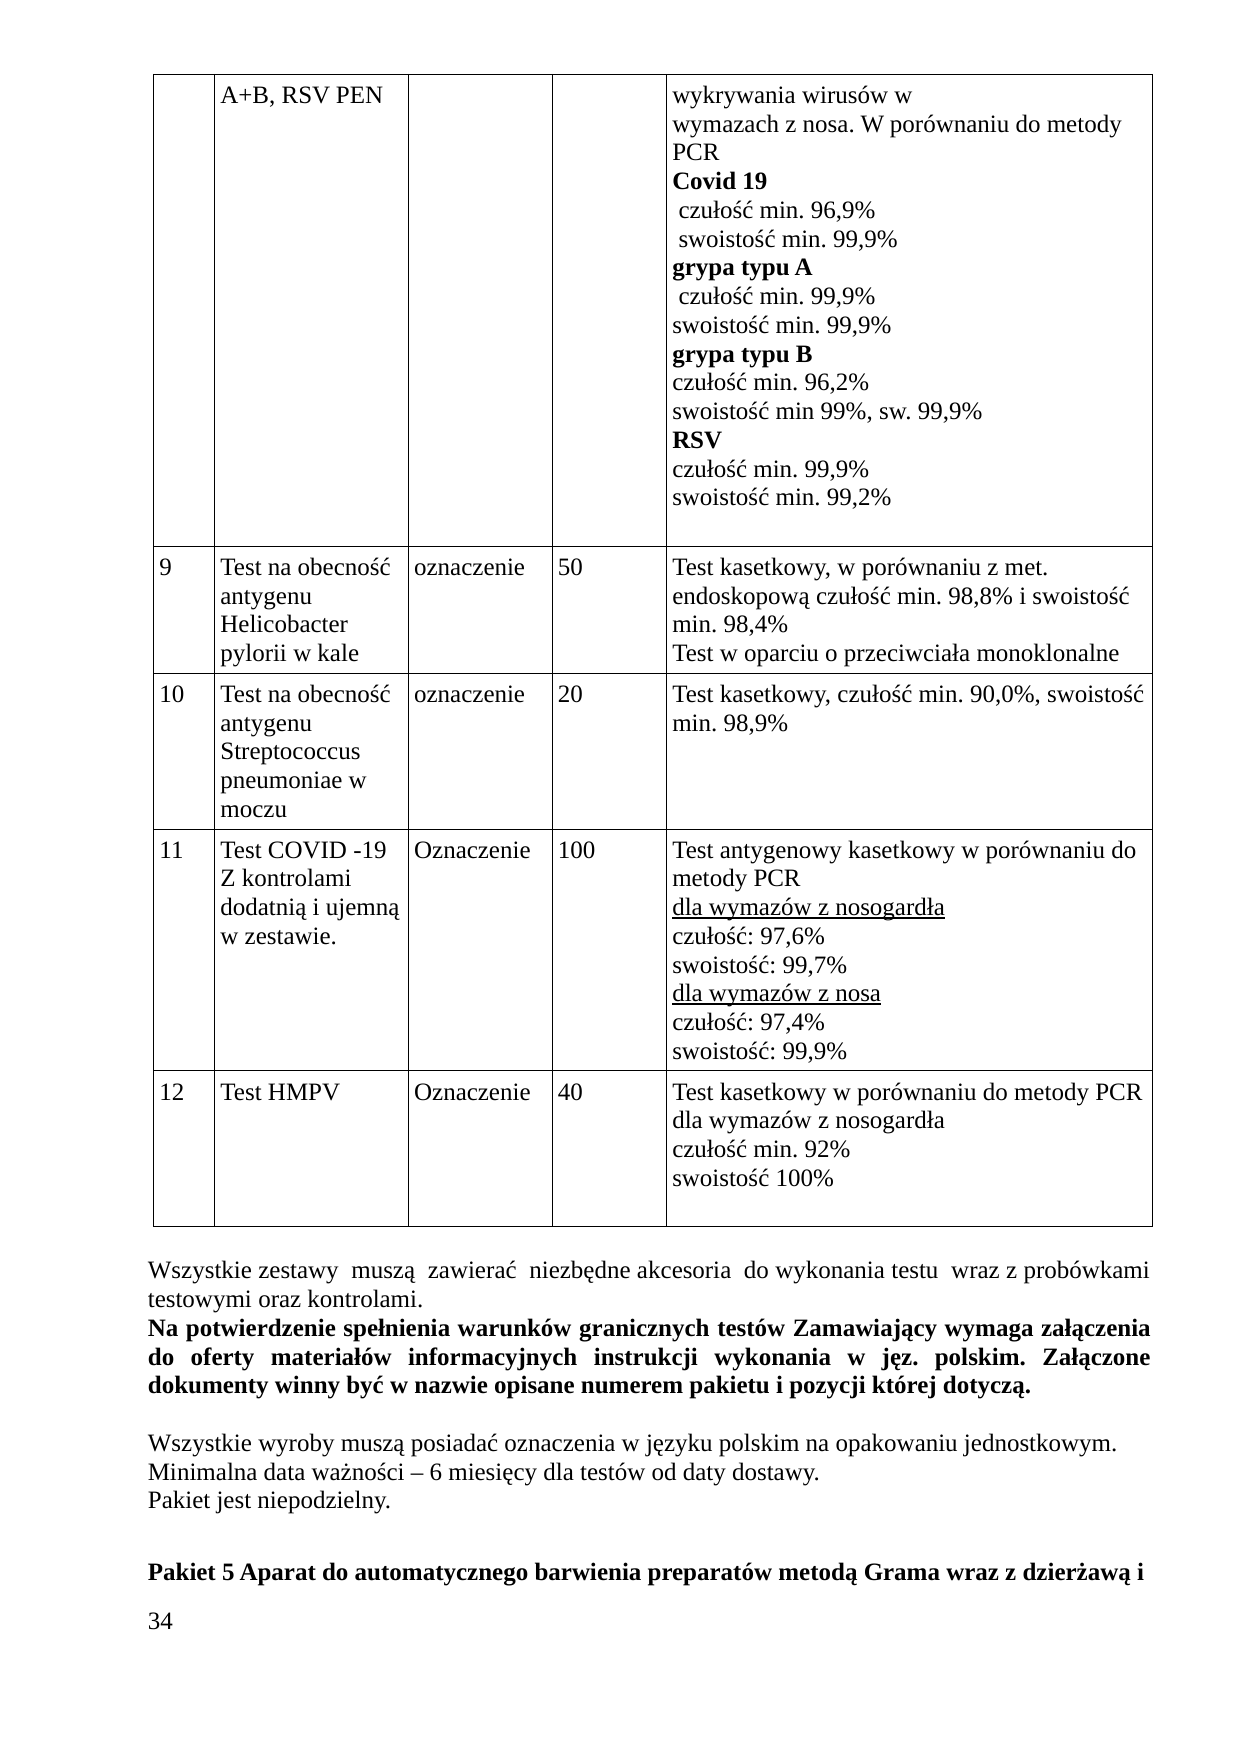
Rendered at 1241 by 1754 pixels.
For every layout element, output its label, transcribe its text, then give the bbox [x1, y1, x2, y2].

table_cell Test antygenowy kasetkowy w porównaniu do metody PCR dla wymazów z nosogardła czułość: 97,6% swoistość: 99,7% dla wymazów z nosa czułość: 97,4% swoistość: 99,9% [667, 830, 1152, 1070]
table_cell [553, 75, 666, 546]
table_cell 100 [553, 830, 666, 1070]
table_cell Test HMPV [215, 1071, 408, 1226]
table_cell 12 [154, 1071, 214, 1226]
table_cell Test kasetkowy, czułość min. 90,0%, swoistość min. 98,9% [667, 674, 1152, 828]
table_cell 40 [553, 1071, 666, 1226]
list Wszystkie zestawy muszą zawierać niezbędne akcesoria do wykonania testu wraz z probówkami testowymi oraz kontrolami. [148, 1255, 1152, 1313]
text Minimalna data ważności – 6 miesięcy dla testów od daty dostawy. [148, 1457, 1152, 1485]
table_cell oznaczenie [409, 674, 552, 828]
list Na potwierdzenie spełnienia warunków granicznych testów Zamawiający wymaga załączenia do oferty materiałów informacyjnych instrukcji wykonania w jęz. polskim. Załączone dokumenty winny być w nazwie opisane numerem pakietu i pozycji której dotyczą. [148, 1313, 1152, 1399]
table_cell Test na obecność antygenu Helicobacter pylorii w kale [215, 547, 408, 673]
table_cell 50 [553, 547, 666, 673]
table_cell oznaczenie [409, 547, 552, 673]
table_cell Oznaczenie [409, 830, 552, 1070]
table_cell 20 [553, 674, 666, 828]
text Pakiet jest niepodzielny. [148, 1485, 1152, 1514]
table_cell 10 [154, 674, 214, 828]
table_cell [409, 75, 552, 546]
table_cell A+B, RSV PEN [215, 75, 408, 546]
table_cell [154, 75, 214, 546]
table_cell Test na obecność antygenu Streptococcus pneumoniae w moczu [215, 674, 408, 828]
table_cell Test kasetkowy w porównaniu do metody PCR dla wymazów z nosogardła czułość min. 92% swoistość 100% [667, 1071, 1152, 1226]
table_cell 11 [154, 830, 214, 1070]
text Wszystkie wyroby muszą posiadać oznaczenia w języku polskim na opakowaniu jednostkowym. [148, 1428, 1152, 1457]
text Pakiet 5 Aparat do automatycznego barwienia preparatów metodą Grama wraz z dzierżawą i [148, 1557, 1152, 1586]
table_cell Oznaczenie [409, 1071, 552, 1226]
table_cell Test kasetkowy, w porównaniu z met. endoskopową czułość min. 98,8% i swoistość min. 98,4% Test w oparciu o przeciwciała monoklonalne [667, 547, 1152, 673]
table_cell wykrywania wirusów w wymazach z nosa. W porównaniu do metody PCR Covid 19 czułość min. 96,9% swoistość min. 99,9% grypa typu A czułość min. 99,9% swoistość min. 99,9% grypa typu B czułość min. 96,2% swoistość min 99%, sw. 99,9% RSV czułość min. 99,9% swoistość min. 99,2% [667, 75, 1152, 546]
table_cell Test COVID -19 Z kontrolami dodatnią i ujemną w zestawie. [215, 830, 408, 1070]
table_cell 9 [154, 547, 214, 673]
